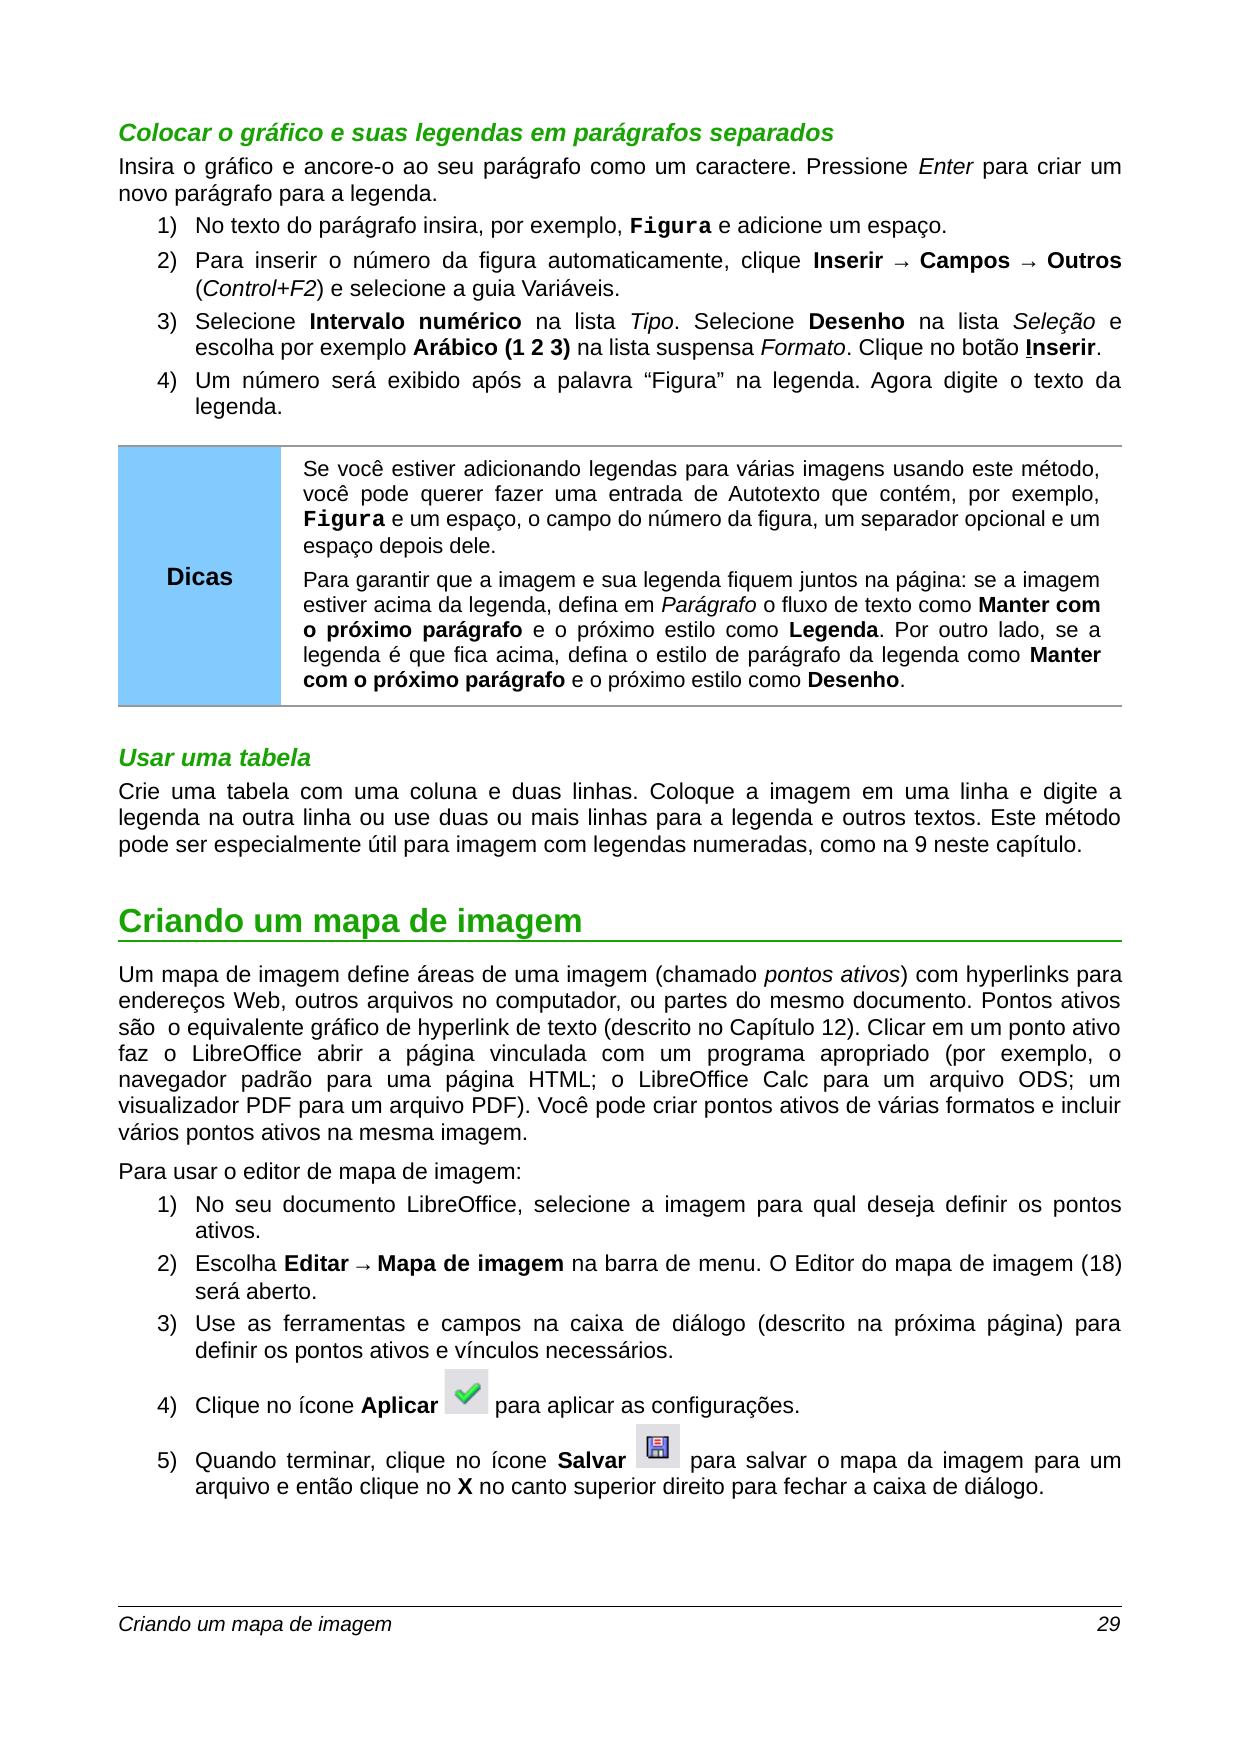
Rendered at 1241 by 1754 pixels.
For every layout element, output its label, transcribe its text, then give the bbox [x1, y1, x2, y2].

list Use as ferramentas e campos na caixa de diálogo (descrito na próxima página) para definir os pontos ativos e vínculos necessários. [177, 1310, 1122, 1363]
list Para usar o editor de mapa de imagem: [118, 1158, 1122, 1184]
list Insira o gráfico e ancore-o ao seu parágrafo como um caractere. Pressione Enter para criar um novo parágrafo para a legenda. [118, 153, 1122, 206]
subtitle Criando um mapa de imagem [118, 901, 1122, 940]
subtitle Usar uma tabela [118, 743, 1122, 771]
table_header Se você estiver adicionando legendas para várias imagens usando este método, você pode querer fazer uma entrada de Autotexto que contém, por exemplo, Figura e um espaço, o campo do número da figura, um separador opcional e um espaço depois dele. Para garantir que a imagem e sua legenda fiquem juntos na página: se a imagem estiver acima da legenda, defina em Parágrafo o fluxo de texto como Manter com o próximo parágrafo e o próximo estilo como Legenda. Por outro lado, se a legenda é que fica acima, defina o estilo de parágrafo da legenda como Manter com o próximo parágrafo e o próximo estilo como Desenho. [281, 447, 1122, 705]
list Clique no ícone Aplicar para aplicar as configurações. [177, 1369, 1122, 1418]
list Quando terminar, clique no ícone Salvar para salvar o mapa da imagem para um arquivo e então clique no X no canto superior direito para fechar a caixa de diálogo. [177, 1424, 1122, 1499]
list Para inserir o número da figura automaticamente, clique Inserir → Campos → Outros (Control+F2) e selecione a guia Variáveis. [177, 247, 1122, 302]
text Crie uma tabela com uma coluna e duas linhas. Coloque a imagem em uma linha e digite a legenda na outra linha ou use duas ou mais linhas para a legenda e outros textos. Este método pode ser especialmente útil para imagem com legendas numeradas, como na Figura 9 neste capítulo. [118, 778, 1122, 857]
table_header Dicas [118, 447, 281, 705]
subtitle Colocar o gráfico e suas legendas em parágrafos separados [118, 118, 1122, 147]
list No texto do parágrafo insira, por exemplo, Figura e adicione um espaço. [177, 212, 1122, 241]
picture [636, 1424, 680, 1468]
picture [444, 1369, 489, 1414]
list Selecione Intervalo numérico na lista Tipo. Selecione Desenho na lista Seleção e escolha por exemplo Arábico (1 2 3) na lista suspensa Formato. Clique no botão Inserir. [177, 308, 1122, 361]
text Um mapa de imagem define áreas de uma imagem (chamado pontos ativos) com hyperlinks para endereços Web, outros arquivos no computador, ou partes do mesmo documento. Pontos ativos são o equivalente gráfico de hyperlink de texto (descrito no Capítulo 12). Clicar em um ponto ativo faz o LibreOffice abrir a página vinculada com um programa apropriado (por exemplo, o navegador padrão para uma página HTML; o LibreOffice Calc para um arquivo ODS; um visualizador PDF para um arquivo PDF). Você pode criar pontos ativos de várias formatos e incluir vários pontos ativos na mesma imagem. [118, 961, 1122, 1145]
list Um número será exibido após a palavra “Figura” na legenda. Agora digite o texto da legenda. [177, 367, 1122, 420]
list Escolha Editar → Mapa de imagem na barra de menu. O Editor do mapa de imagem (Figura 18) será aberto. [177, 1249, 1122, 1304]
list No seu documento LibreOffice, selecione a imagem para qual deseja definir os pontos ativos. [177, 1191, 1122, 1243]
